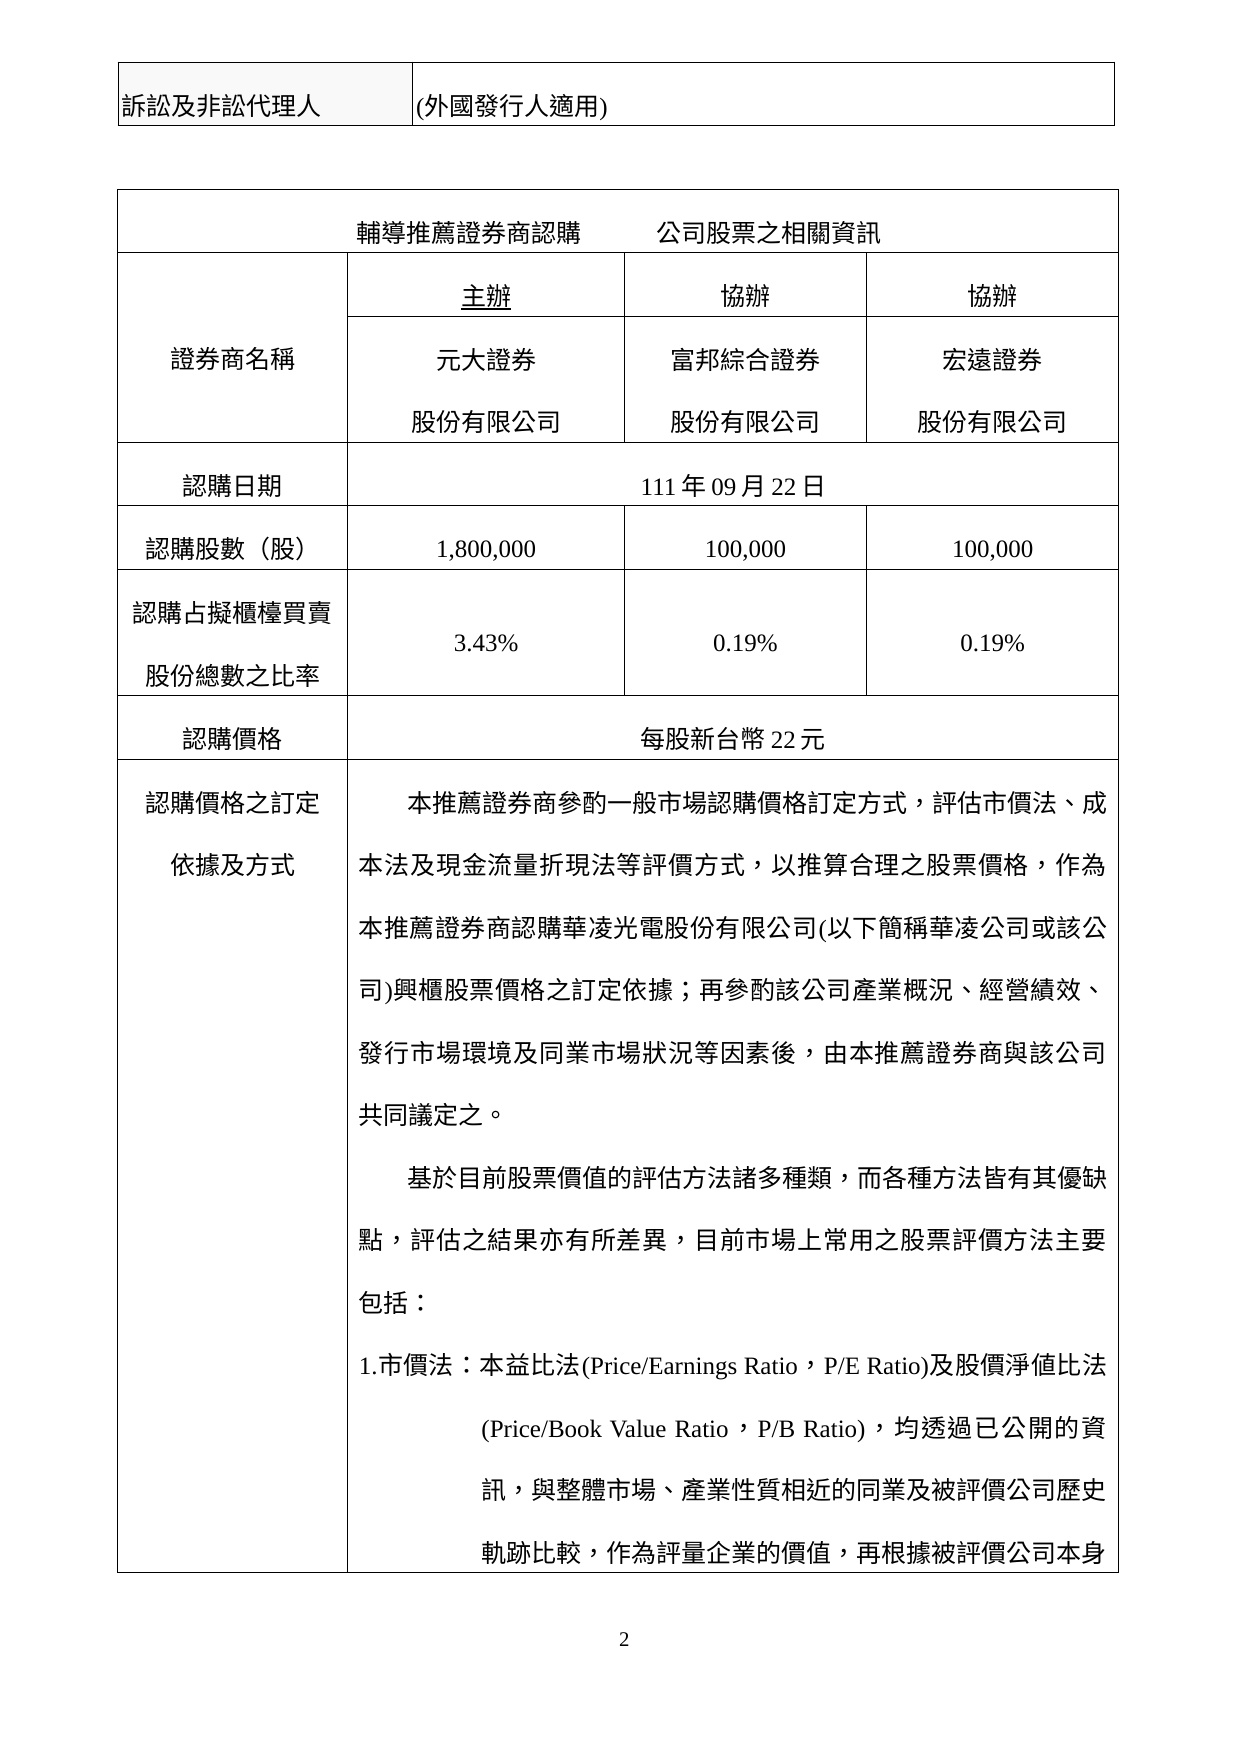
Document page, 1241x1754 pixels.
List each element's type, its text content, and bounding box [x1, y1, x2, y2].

table_cell 每股新台幣22元 [348, 696, 1118, 758]
table_header 輔導推薦證券商認購 公司股票之相關資訊 [118, 190, 1118, 252]
table_cell 本推薦證券商參酌一般市場認購價格訂定方式，評估市價法、成本法及現金流量折現法等評價方式，以推算合理之股票價格，作為本推薦證券商認購華凌光電股份有限公司(以下簡稱華凌公司或該公司)興櫃股票價格之訂定依據；再參酌該公司產業概況、經營績效、發行市場環境及同業市場狀況等因素後，由本推薦證券商與該公司共同議定之。 基於目前股票價值的評估方法諸多種類，而各種方法皆有其優缺點，評估之結果亦有所差異，目前市場上常用之股票評價方法主要包括： 1.市價法：本益比法(Price/Earnings Ratio，P/E Ratio)及股價淨値比法(Price/Book Value Ratio，P/B Ratio)，均透過已公開的資訊，與整體市場、產業性質相近的同業及被評價公司歷史軌跡比較，作為評量企業的價值，再根據被評價公司本身 [348, 760, 1118, 1572]
table_cell 3.43% [348, 570, 624, 695]
table_cell 富邦綜合證券 股份有限公司 [625, 317, 866, 442]
table_cell 協辦 [625, 253, 866, 316]
table_cell 宏遠證券 股份有限公司 [867, 317, 1118, 442]
table_cell 認購價格 [118, 696, 347, 758]
table_cell 100,000 [625, 506, 866, 569]
table_cell 0.19% [625, 570, 866, 695]
table_cell 100,000 [867, 506, 1118, 569]
table_cell 主辦 [348, 253, 624, 316]
table_cell 認購股數（股） [118, 506, 347, 569]
table_cell (外國發行人適用) [413, 63, 1114, 125]
table_cell 認購日期 [118, 443, 347, 505]
table_cell 元大證券 股份有限公司 [348, 317, 624, 442]
table_cell 0.19% [867, 570, 1118, 695]
table_cell 證券商名稱 [118, 253, 347, 442]
table_cell 111年09月22日 [348, 443, 1118, 505]
table_cell 認購價格之訂定 依據及方式 [118, 760, 347, 1572]
table_cell 訴訟及非訟代理人 [119, 63, 412, 125]
table_cell 協辦 [867, 253, 1118, 316]
table_cell 認購占擬櫃檯買賣股份總數之比率 [118, 570, 347, 695]
table_cell 1,800,000 [348, 506, 624, 569]
